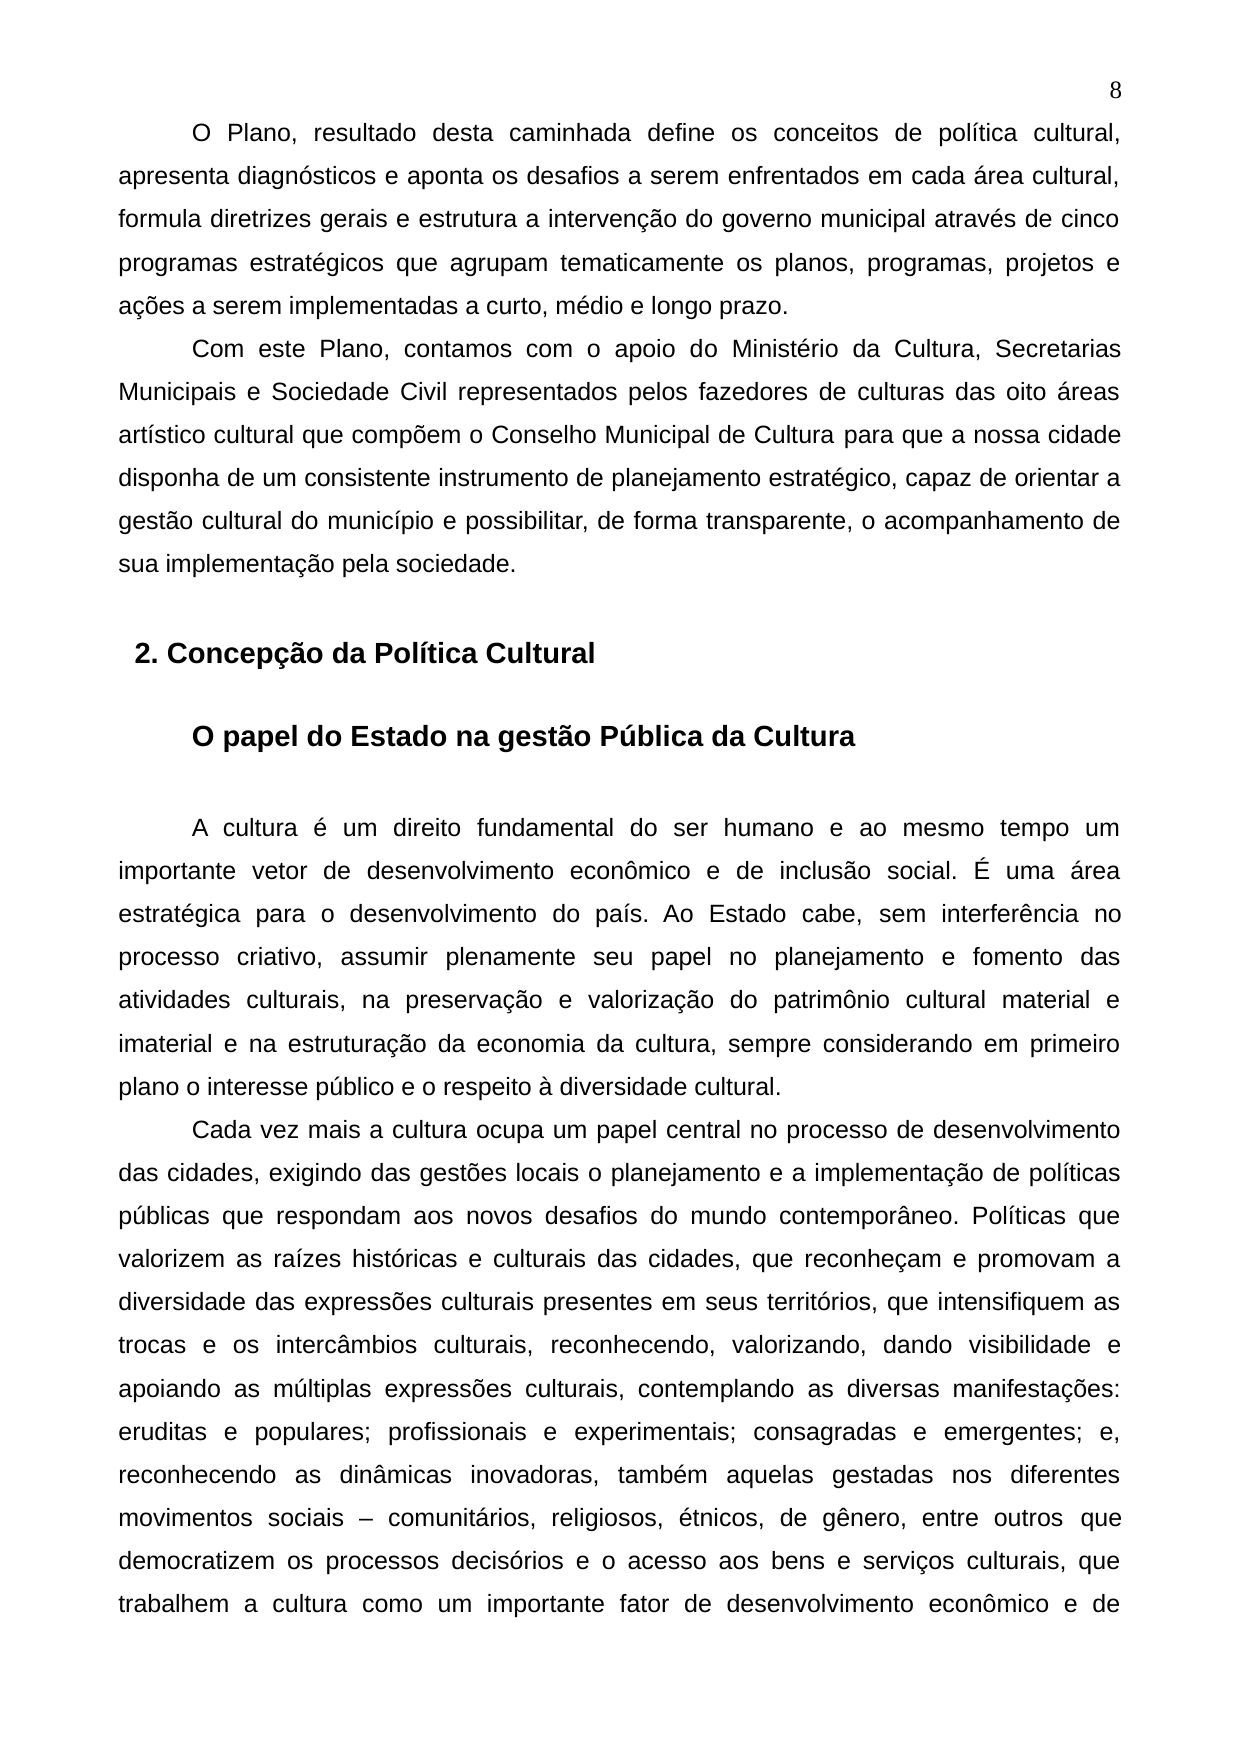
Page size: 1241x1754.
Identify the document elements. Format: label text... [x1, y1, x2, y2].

text A cultura é um direito fundamental do ser humano e ao mesmo tempo um importante vetor de desenvolvimento econômico e de inclusão social. É uma área estratégica para o desenvolvimento do país. Ao Estado cabe, sem interferência no processo criativo, assumir plenamente seu papel no planejamento e fomento das atividades culturais, na preservação e valorização do patrimônio cultural material e imaterial e na estruturação da economia da cultura, sempre considerando em primeiro plano o interesse público e o respeito à diversidade cultural. [118, 813, 1122, 1100]
text Com este Plano, contamos com o apoio do Ministério da Cultura, Secretarias Municipais e Sociedade Civil representados pelos fazedores de culturas das oito áreas artístico cultural que compõem o Conselho Municipal de Cultura para que a nossa cidade disponha de um consistente instrumento de planejamento estratégico, capaz de orientar a gestão cultural do município e possibilitar, de forma transparente, o acompanhamento de sua implementação pela sociedade. [118, 334, 1122, 578]
text 2. Concepção da Política Cultural [118, 636, 1122, 669]
text O papel do Estado na gestão Pública da Cultura [118, 719, 1122, 753]
text O Plano, resultado desta caminhada define os conceitos de política cultural, apresenta diagnósticos e aponta os desafios a serem enfrentados em cada área cultural, formula diretrizes gerais e estrutura a intervenção do governo municipal através de cinco programas estratégicos que agrupam tematicamente os planos, programas, projetos e ações a serem implementadas a curto, médio e longo prazo. [118, 118, 1122, 319]
text Cada vez mais a cultura ocupa um papel central no processo de desenvolvimento das cidades, exigindo das gestões locais o planejamento e a implementação de políticas públicas que respondam aos novos desafios do mundo contemporâneo. Políticas que valorizem as raízes históricas e culturais das cidades, que reconheçam e promovam a diversidade das expressões culturais presentes em seus territórios, que intensifiquem as trocas e os intercâmbios culturais, reconhecendo, valorizando, dando visibilidade e apoiando as múltiplas expressões culturais, contemplando as diversas manifestações: eruditas e populares; profissionais e experimentais; consagradas e emergentes; e, reconhecendo as dinâmicas inovadoras, também aquelas gestadas nos diferentes movimentos sociais – comunitários, religiosos, étnicos, de gênero, entre outros que democratizem os processos decisórios e o acesso aos bens e serviços culturais, que trabalhem a cultura como um importante fator de desenvolvimento econômico e de [118, 1115, 1122, 1618]
